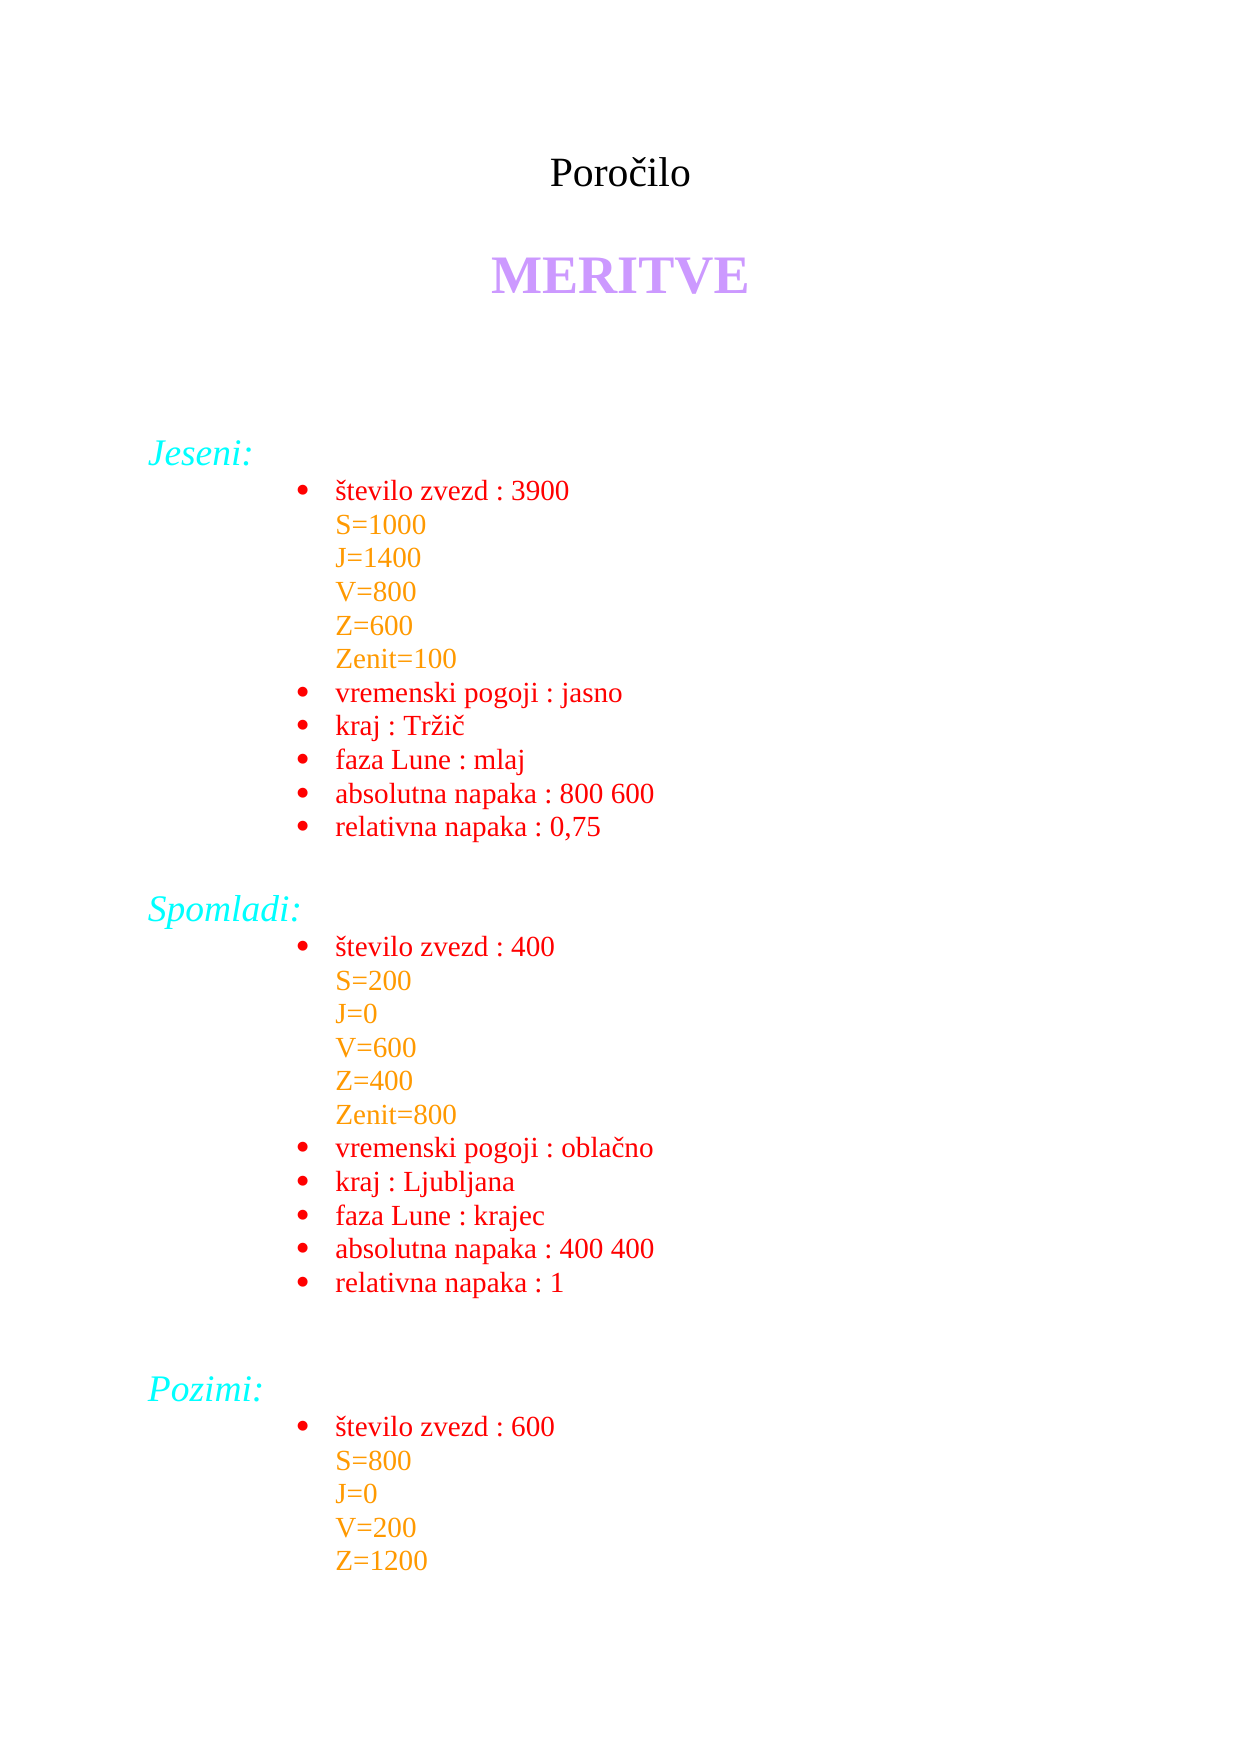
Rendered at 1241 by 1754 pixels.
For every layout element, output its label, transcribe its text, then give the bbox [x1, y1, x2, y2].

text Z=600 [335, 608, 1093, 641]
list relativna napaka : 0,75 [298, 809, 1093, 843]
text Jeseni: [148, 430, 1093, 473]
text S=200 [335, 963, 1093, 996]
list absolutna napaka : 400 400 [298, 1232, 1093, 1265]
text J=0 [335, 1476, 1093, 1510]
list kraj : Tržič [298, 708, 1093, 742]
text V=600 [335, 1030, 1093, 1063]
list vremenski pogoji : oblačno [298, 1131, 1093, 1164]
text MERITVE [148, 243, 1093, 306]
list število zvezd : 400 [298, 929, 1093, 963]
text S=1000 [335, 507, 1093, 541]
list relativna napaka : 1 [298, 1265, 1093, 1299]
list število zvezd : 600 [298, 1409, 1093, 1443]
text V=800 [335, 574, 1093, 608]
text Z=1200 [335, 1543, 1093, 1577]
text Poročilo [148, 148, 1093, 196]
list faza Lune : krajec [298, 1198, 1093, 1232]
text Pozimi: [148, 1366, 1093, 1409]
list kraj : Ljubljana [298, 1164, 1093, 1198]
text J=1400 [335, 541, 1093, 574]
text V=200 [335, 1510, 1093, 1543]
text S=800 [335, 1443, 1093, 1476]
list število zvezd : 3900 [298, 473, 1093, 507]
text Spomladi: [148, 886, 1093, 929]
list absolutna napaka : 800 600 [298, 776, 1093, 809]
text Zenit=800 [335, 1097, 1093, 1131]
text J=0 [335, 996, 1093, 1030]
text Z=400 [335, 1063, 1093, 1097]
list vremenski pogoji : jasno [298, 675, 1093, 708]
list faza Lune : mlaj [298, 742, 1093, 776]
text Zenit=100 [335, 641, 1093, 675]
